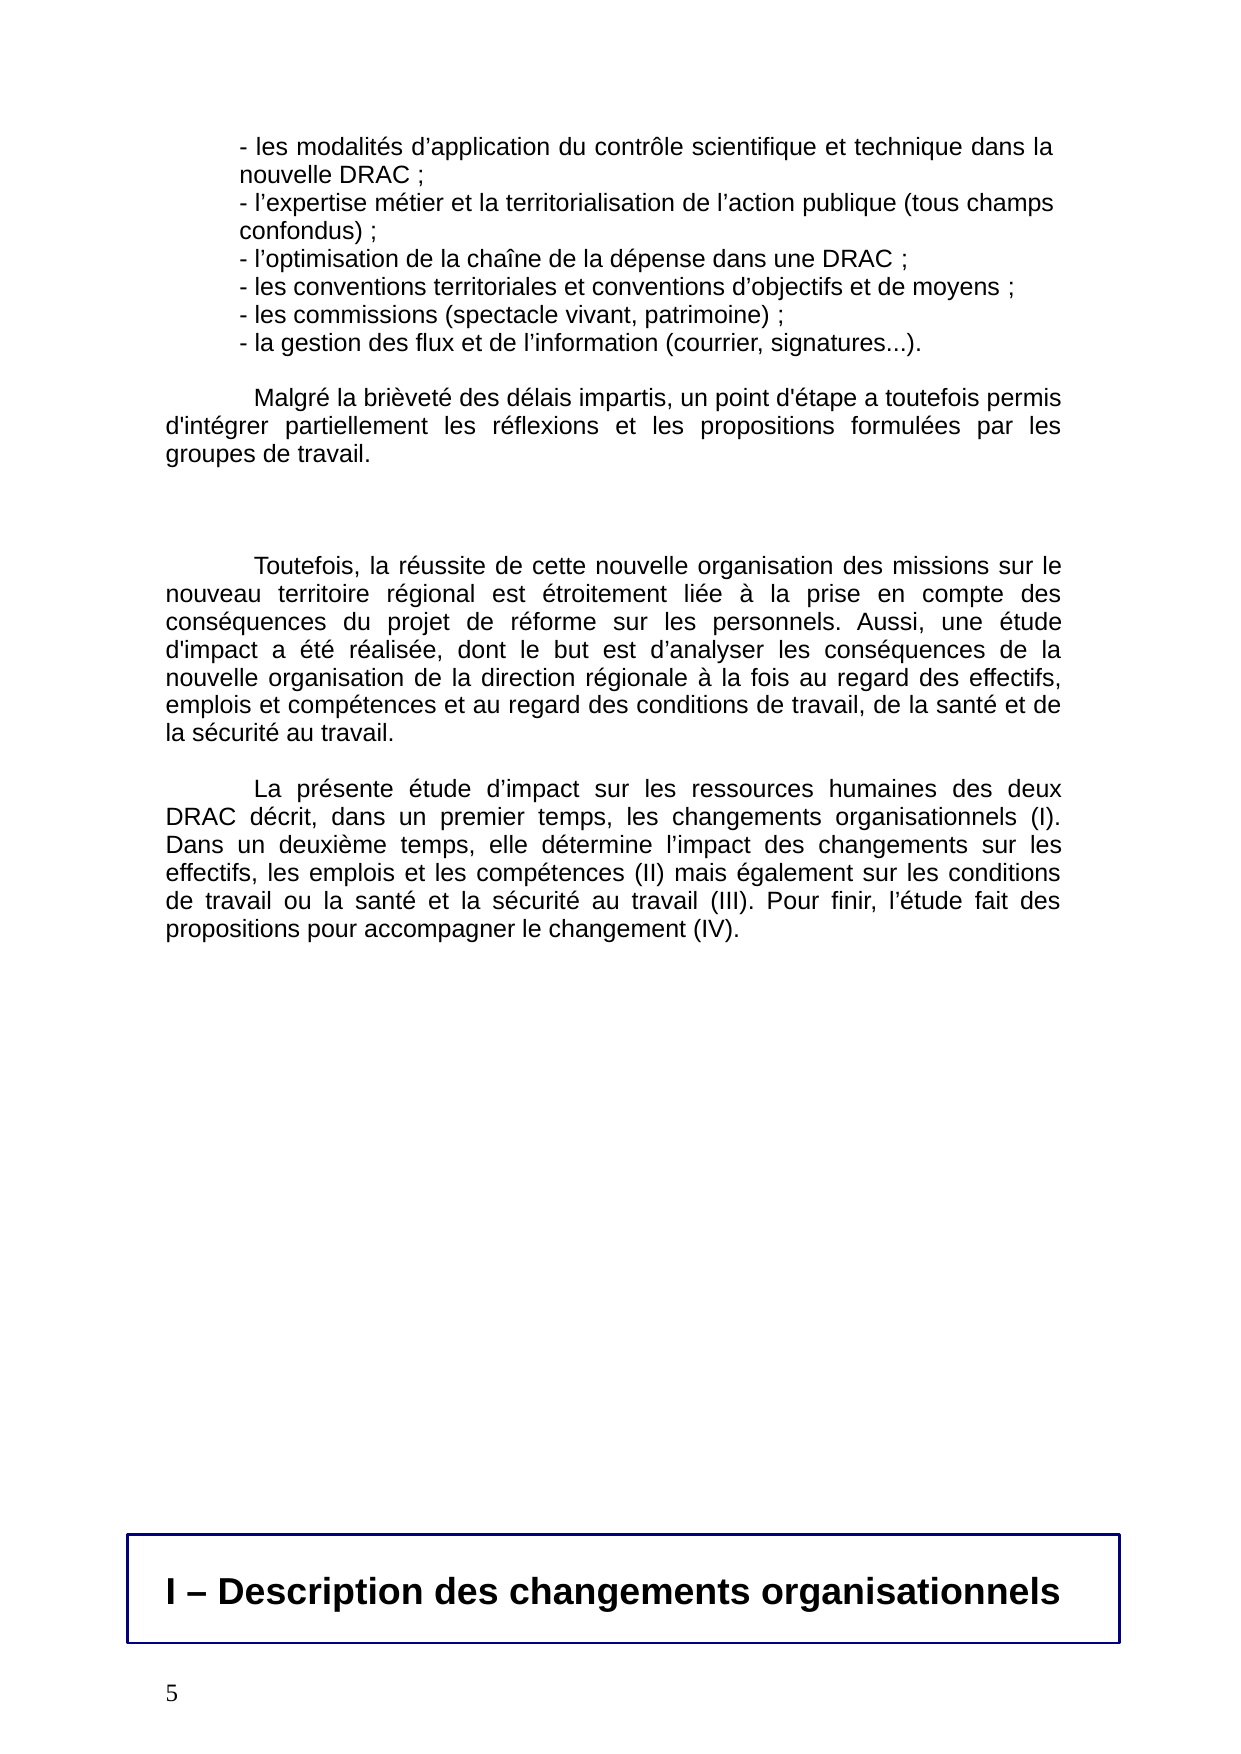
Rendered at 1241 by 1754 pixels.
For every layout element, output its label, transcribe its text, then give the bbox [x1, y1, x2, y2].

text - la gestion des flux et de l’information (courrier, signatures...). [165, 328, 1063, 356]
text - l’expertise métier et la territorialisation de l’action publique (tous champs confondus) ; [165, 189, 1063, 245]
text - les conventions territoriales et conventions d’objectifs et de moyens ; [165, 273, 1063, 301]
text - l’optimisation de la chaîne de la dépense dans une DRAC ; [165, 245, 1063, 273]
text - les modalités d’application du contrôle scientifique et technique dans la nouvelle DRAC ; [165, 133, 1063, 189]
text - les commissions (spectacle vivant, patrimoine) ; [165, 301, 1063, 328]
text Toutefois, la réussite de cette nouvelle organisation des missions sur le nouveau territoire régional est étroitement liée à la prise en compte des conséquences du projet de réforme sur les personnels. Aussi, une étude d'impact a été réalisée, dont le but est d’analyser les conséquences de la nouvelle organisation de la direction régionale à la fois au regard des effectifs, emplois et compétences et au regard des conditions de travail, de la santé et de la sécurité au travail. [165, 552, 1063, 747]
text Malgré la brièveté des délais impartis, un point d'étape a toutefois permis d'intégrer partiellement les réflexions et les propositions formulées par les groupes de travail. [165, 384, 1063, 468]
text La présente étude d’impact sur les ressources humaines des deux DRAC décrit, dans un premier temps, les changements organisationnels (I). Dans un deuxième temps, elle détermine l’impact des changements sur les effectifs, les emplois et les compétences (II) mais également sur les conditions de travail ou la santé et la sécurité au travail (III). Pour finir, l’étude fait des propositions pour accompagner le changement (IV). [165, 775, 1063, 943]
text I – Description des changements organisationnels [165, 1571, 1063, 1613]
